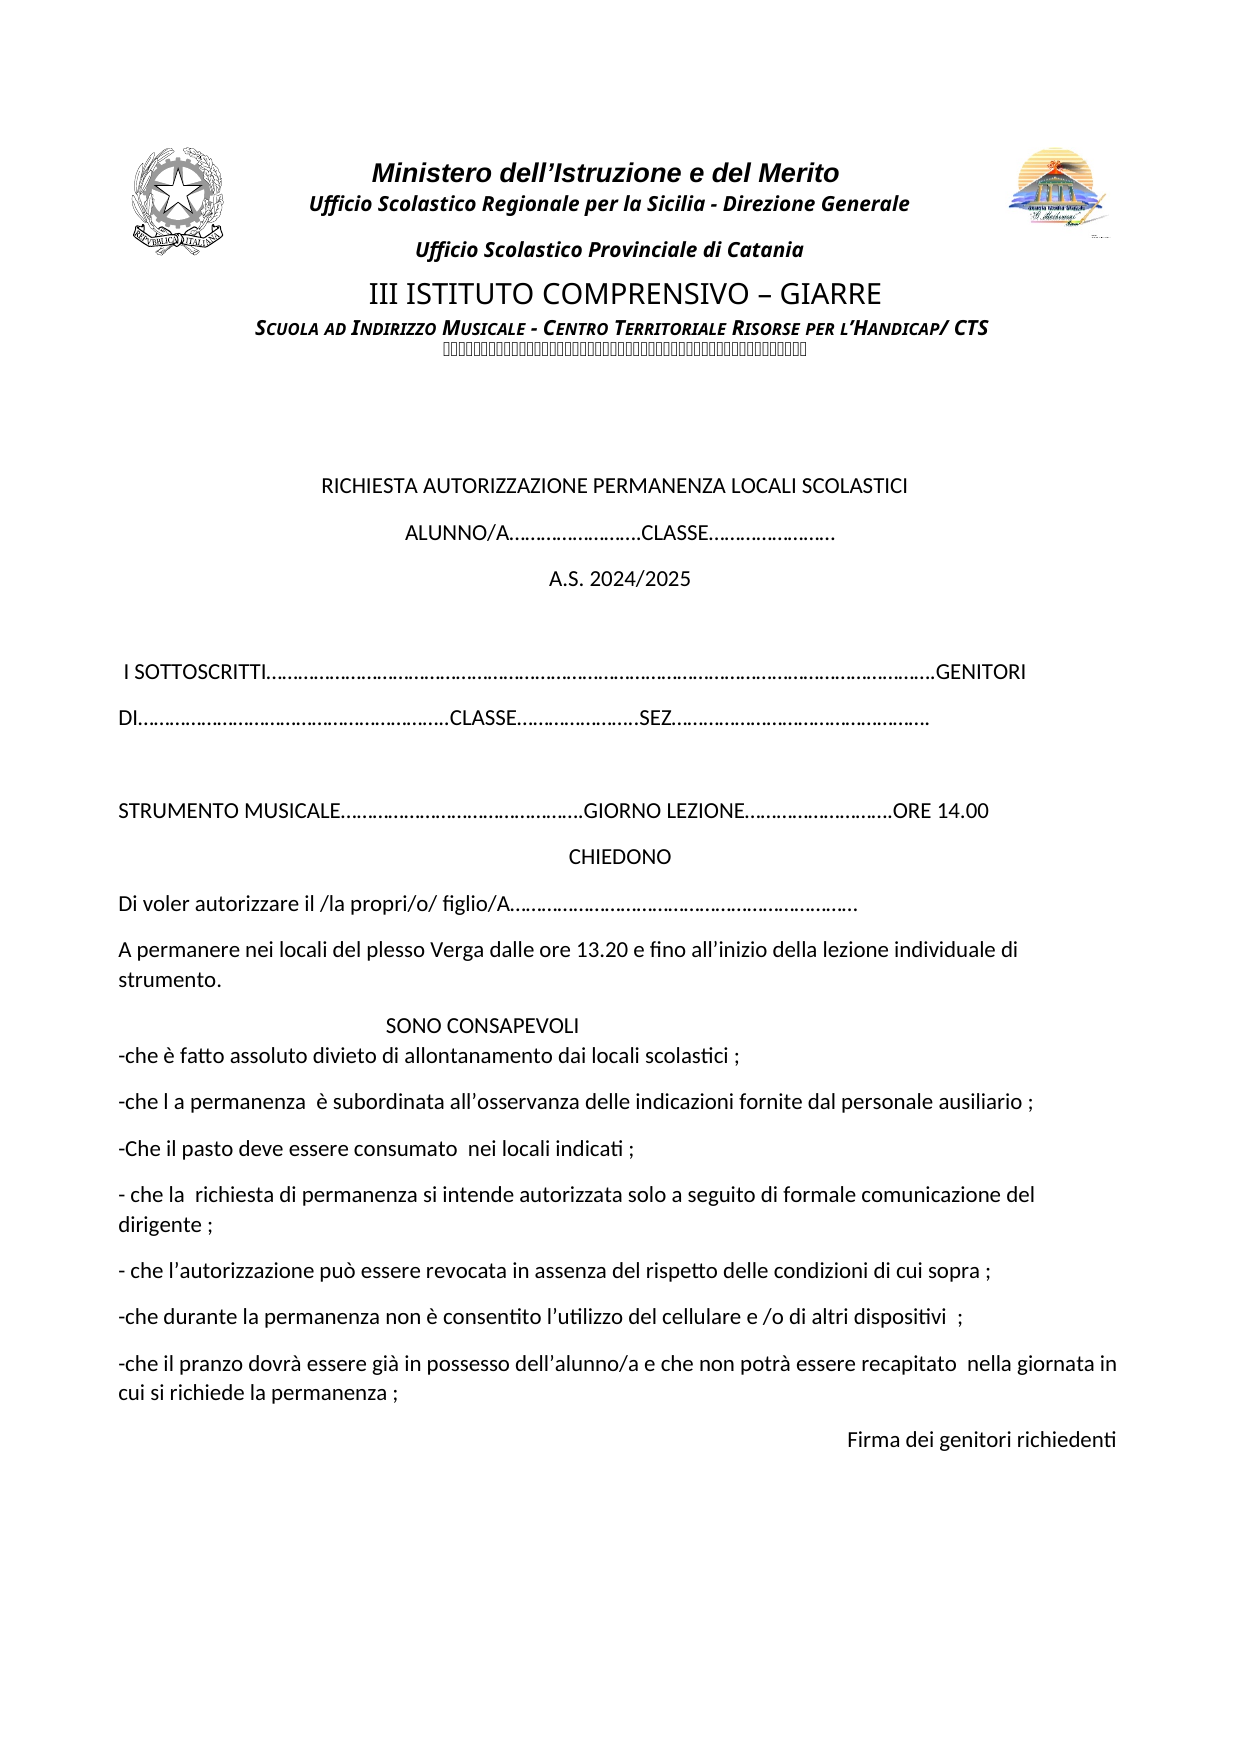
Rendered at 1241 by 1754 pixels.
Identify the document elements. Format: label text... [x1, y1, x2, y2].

text I SOTTOSCRITTI……………………………………………………………………………………………………………….GENITORI [118, 657, 1122, 685]
text Di voler autorizzare il /la propri/o/ figlio/A………………………………………………………… [118, 889, 1122, 917]
text -Che il pasto deve essere consumato nei locali indicati ; [118, 1134, 1122, 1162]
text STRUMENTO MUSICALE……………………………………….GIORNO LEZIONE……………………….ORE 14.00 [118, 796, 1122, 824]
text A permanere nei locali del plesso Verga dalle ore 13.20 e fino all’inizio della lezione individuale di strumento. [118, 935, 1122, 993]
table_cell III ISTITUTO COMPRENSIVO – GIARRE Scuola ad Indirizzo Musicale - Centro Territoriale Risorse per l’Handicap/ CTS  [118, 274, 1133, 379]
text - che l’autorizzazione può essere revocata in assenza del rispetto delle condizioni di cui sopra ; [118, 1256, 1122, 1284]
text - che la richiesta di permanenza si intende autorizzata solo a seguito di formale comunicazione del dirigente ; [118, 1180, 1122, 1238]
text CHIEDONO [118, 842, 1122, 871]
text -che il pranzo dovrà essere già in possesso dell’alunno/a e che non potrà essere recapitato nella giornata in cui si richiede la permanenza ; [118, 1349, 1122, 1406]
table_header Ministero dell’Istruzione e del Merito Ufficio Scolastico Regionale per la Sicilia - Direzione Generale Ufficio Scolastico Provinciale di Catania [238, 148, 983, 274]
text DI…………………………………………………..CLASSE…………………..SEZ…………………………………………. [118, 703, 1122, 731]
text SONO CONSAPEVOLI -che è fatto assoluto divieto di allontanamento dai locali scolastici ; [118, 1011, 1122, 1069]
text Firma dei genitori richiedenti [118, 1425, 1122, 1453]
text ALUNNO/A…………………….CLASSE…………………… [118, 518, 1122, 546]
table_header [983, 148, 1133, 274]
text -che durante la permanenza non è consentito l’utilizzo del cellulare e /o di altri dispositivi ; [118, 1302, 1122, 1330]
table_header [166, 222, 200, 234]
table_header [152, 215, 165, 227]
text -che l a permanenza è subordinata all’osservanza delle indicazioni fornite dal personale ausiliario ; [118, 1087, 1122, 1115]
table_header [166, 148, 198, 164]
table_header [118, 148, 238, 274]
table_header [140, 194, 146, 205]
text A.S. 2024/2025 [118, 564, 1122, 592]
text RICHIESTA AUTORIZZAZIONE PERMANENZA LOCALI SCOLASTICI [118, 472, 1122, 500]
